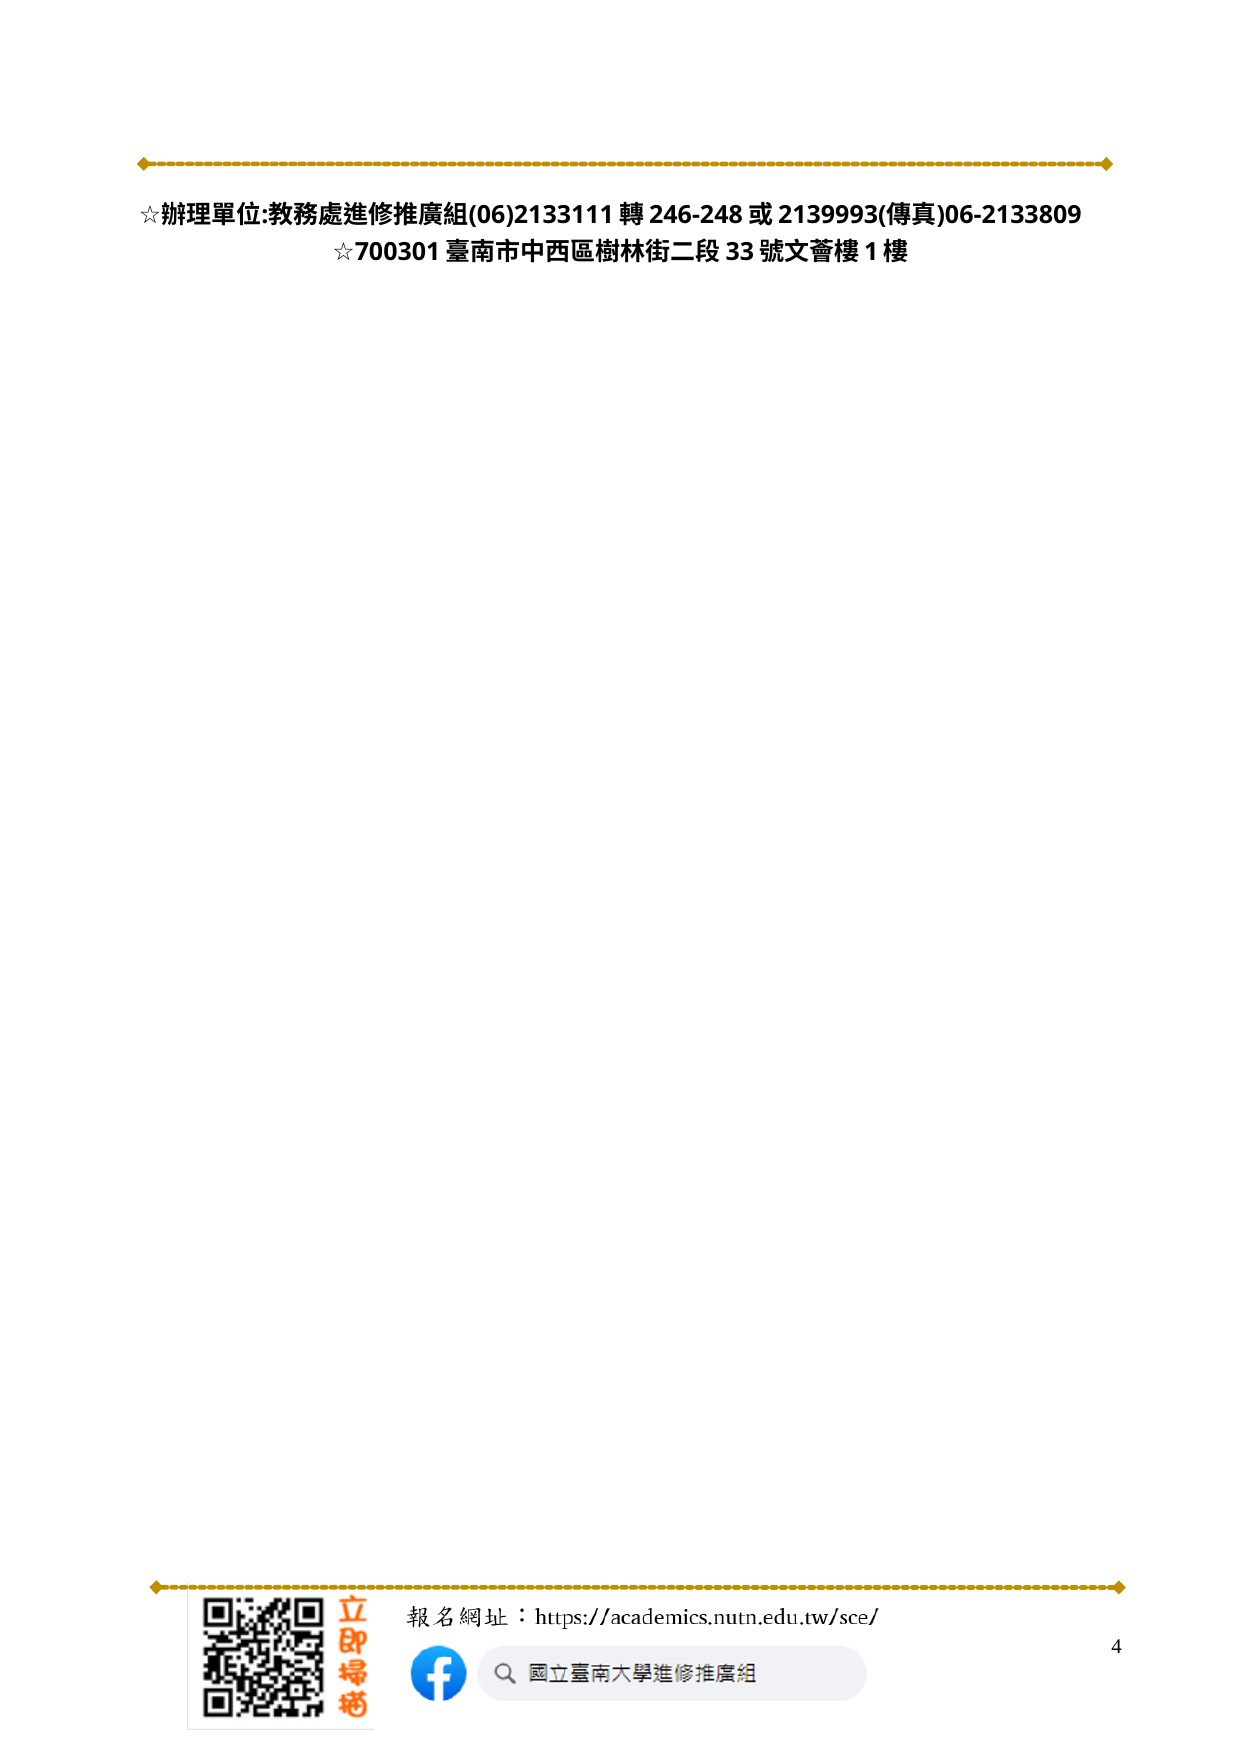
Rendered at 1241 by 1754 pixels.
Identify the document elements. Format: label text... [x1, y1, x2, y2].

picture [389, 1591, 899, 1709]
text ☆辦理單位:教務處進修推廣組(06)2133111轉246-248或2139993(傳真)06-2133809 [139, 194, 1107, 231]
list ☆700301臺南市中西區樹林街二段33號文薈樓1樓 [0, 231, 1122, 269]
picture [187, 1589, 375, 1731]
picture [187, 1582, 375, 1586]
